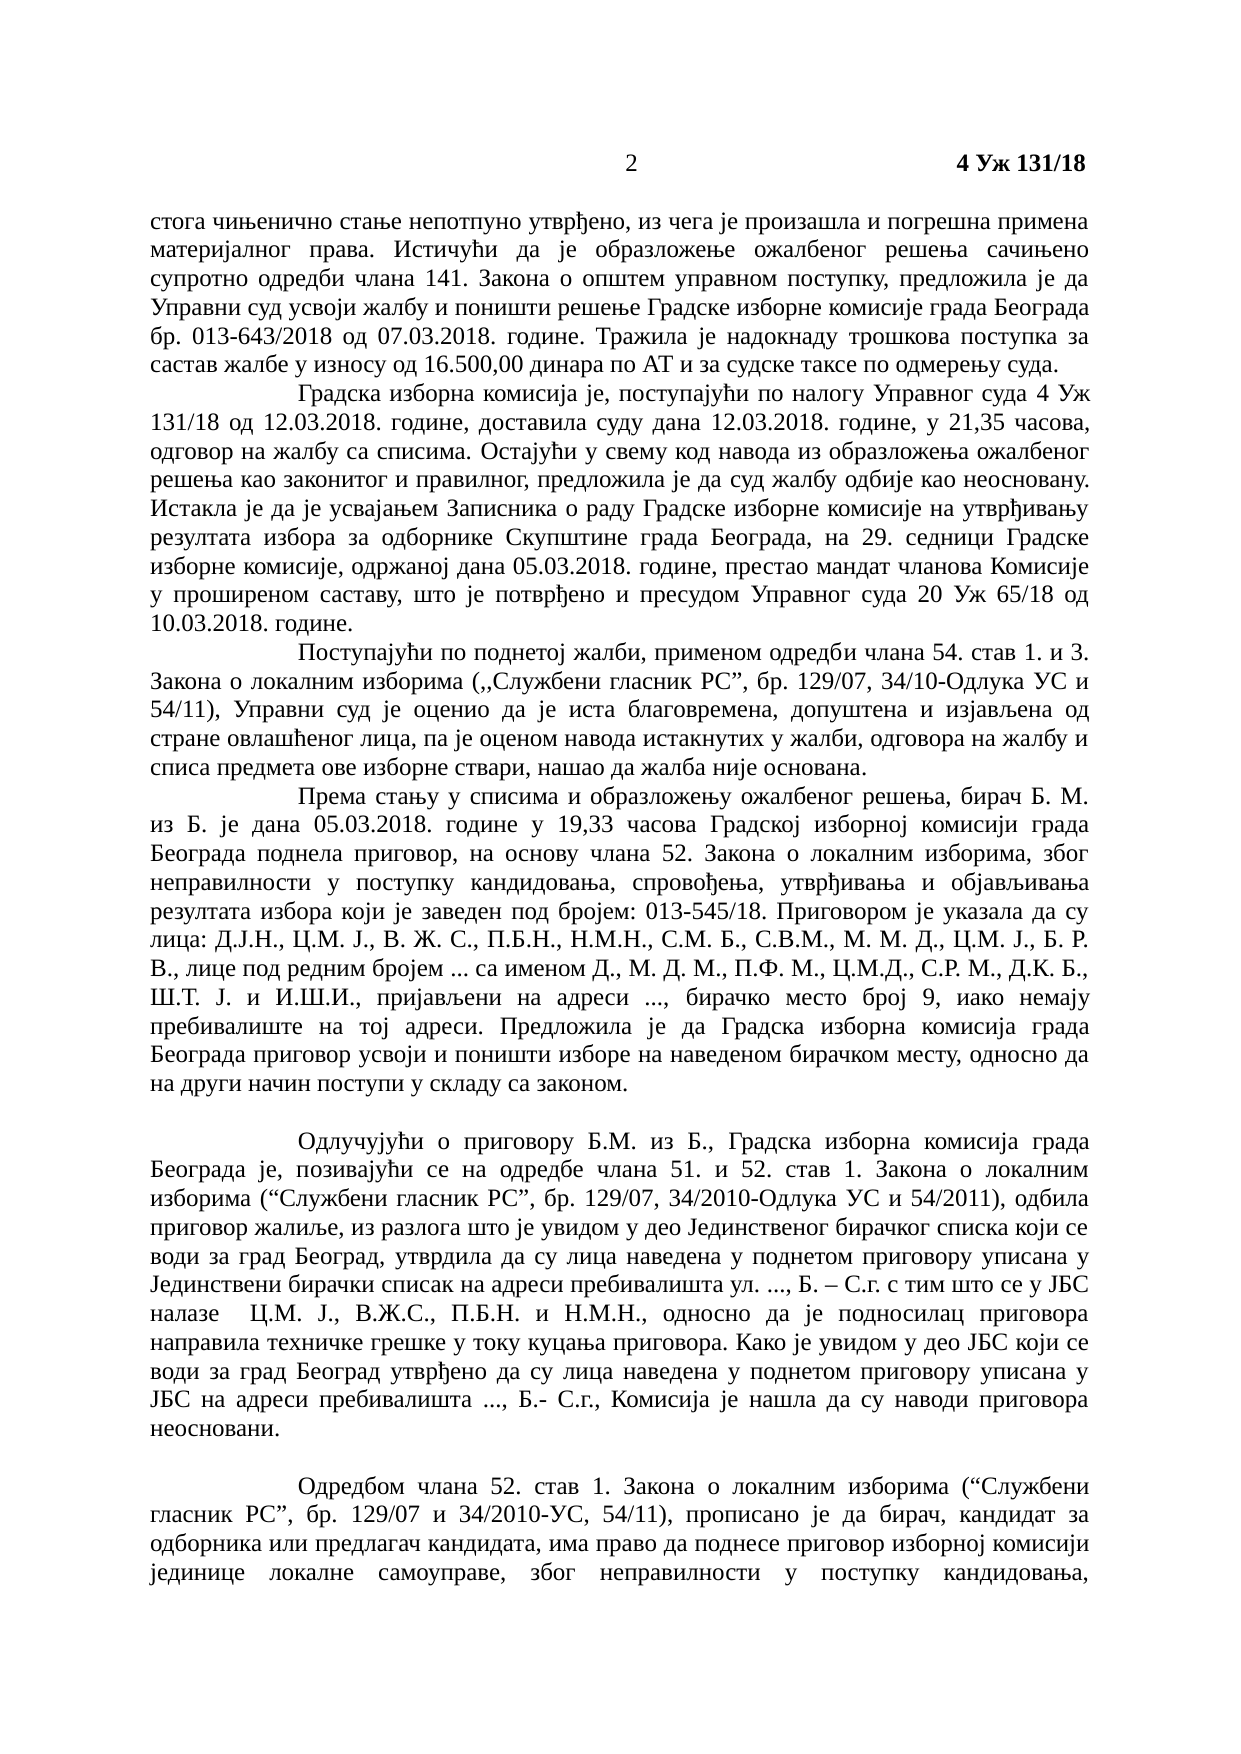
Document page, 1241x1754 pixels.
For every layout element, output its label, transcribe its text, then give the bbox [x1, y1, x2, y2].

text Поступајући по поднетој жалби, применом одредби члана 54. став 1. и 3. Закона о локалним изборима (,,Службени гласник РС”, бр. 129/07, 34/10-Одлука УС и 54/11), Управни суд је оценио да је иста благовремена, допуштена и изјављена од стране овлашћеног лица, па је оценом навода истакнутих у жалби, одговора на жалбу и списа предмета ове изборне ствари, нашао да жалба није основана. [150, 637, 1090, 781]
text Одредбом члана 52. став 1. Закона о локалним изборима (“Службени гласник РС”, бр. 129/07 и 34/2010-УС, 54/11), прописано је да бирач, кандидат за одборника или предлагач кандидата, има право да поднесе приговор изборној комисији јединице локалне самоуправе, због неправилности у поступку кандидовања, [150, 1471, 1090, 1586]
text Одлучујући о приговору Б.М. из Б., Градска изборна комисија града Београда је, позивајући се на одредбе члана 51. и 52. став 1. Закона о локалним изборима (“Службени гласник РС”, бр. 129/07, 34/2010-Одлука УС и 54/2011), одбила приговор жалиље, из разлога што је увидом у део Јединственог бирачког списка који се води за град Београд, утврдила да су лица наведена у поднетом приговору уписана у Јединствени бирачки списак на адреси пребивалишта ул. ..., Б. – С.г. с тим што се у ЈБС налазе Ц.М. Ј., В.Ж.С., П.Б.Н. и Н.М.Н., односно да је подносилац приговора направила техничке грешке у току куцања приговора. Како је увидом у део ЈБС који се води за град Београд утврђено да су лица наведена у поднетом приговору уписана у ЈБС на адреси пребивалишта ..., Б.- С.г., Комисија је нашла да су наводи приговора неосновани. [150, 1126, 1090, 1442]
text стога чињенично стање непотпуно утврђено, из чега је произашла и погрешна примена материјалног права. Истичући да је образложење ожалбеног решења сачињено супротно одредби члана 141. Закона о општем управном поступку, предложила је да Управни суд усвоји жалбу и поништи решење Градске изборне комисије града Београда бр. 013-643/2018 од 07.03.2018. године. Тражила је надокнаду трошкова поступка за састав жалбе у износу од 16.500,00 динара по АТ и за судске таксе по одмерењу суда. [150, 206, 1090, 378]
text Градска изборна комисија је, поступајући по налогу Управног суда 4 Уж 131/18 од 12.03.2018. године, доставила суду дана 12.03.2018. године, у 21,35 часова, одговор на жалбу са списима. Остајући у свему код навода из образложења ожалбеног решења као законитог и правилног, предложила је да суд жалбу одбије као неосновану. Истакла је да је усвајањем Записника о раду Градске изборне комисије на утврђивању резултата избора за одборнике Скупштине града Београда, на 29. седници Градске изборне комисије, одржаној дана 05.03.2018. године, престао мандат чланова Комисије у проширеном саставу, што је потврђено и пресудом Управног суда 20 Уж 65/18 од 10.03.2018. године. [150, 378, 1090, 637]
text Према стању у списима и образложењу ожалбеног решења, бирач Б. М. из Б. је дана 05.03.2018. године у 19,33 часова Градској изборној комисији града Београда поднела приговор, на основу члана 52. Закона о локалним изборима, због неправилности у поступку кандидовања, спровођења, утврђивања и објављивања резултата избора који је заведен под бројем: 013-545/18. Приговором је указала да су лица: Д.Ј.Н., Ц.М. Ј., В. Ж. С., П.Б.Н., Н.М.Н., С.М. Б., С.В.М., М. М. Д., Ц.М. Ј., Б. Р. В., лице под редним бројем ... са именом Д., М. Д. М., П.Ф. М., Ц.М.Д., С.Р. М., Д.К. Б., Ш.Т. Ј. и И.Ш.И., пријављени на адреси ..., бирачко место број 9, иако немају пребивалиште на тој адреси. Предложила је да Градска изборна комисија града Београда приговор усвоји и поништи изборе на наведеном бирачком месту, односно да на други начин поступи у складу са законом. [150, 781, 1090, 1097]
